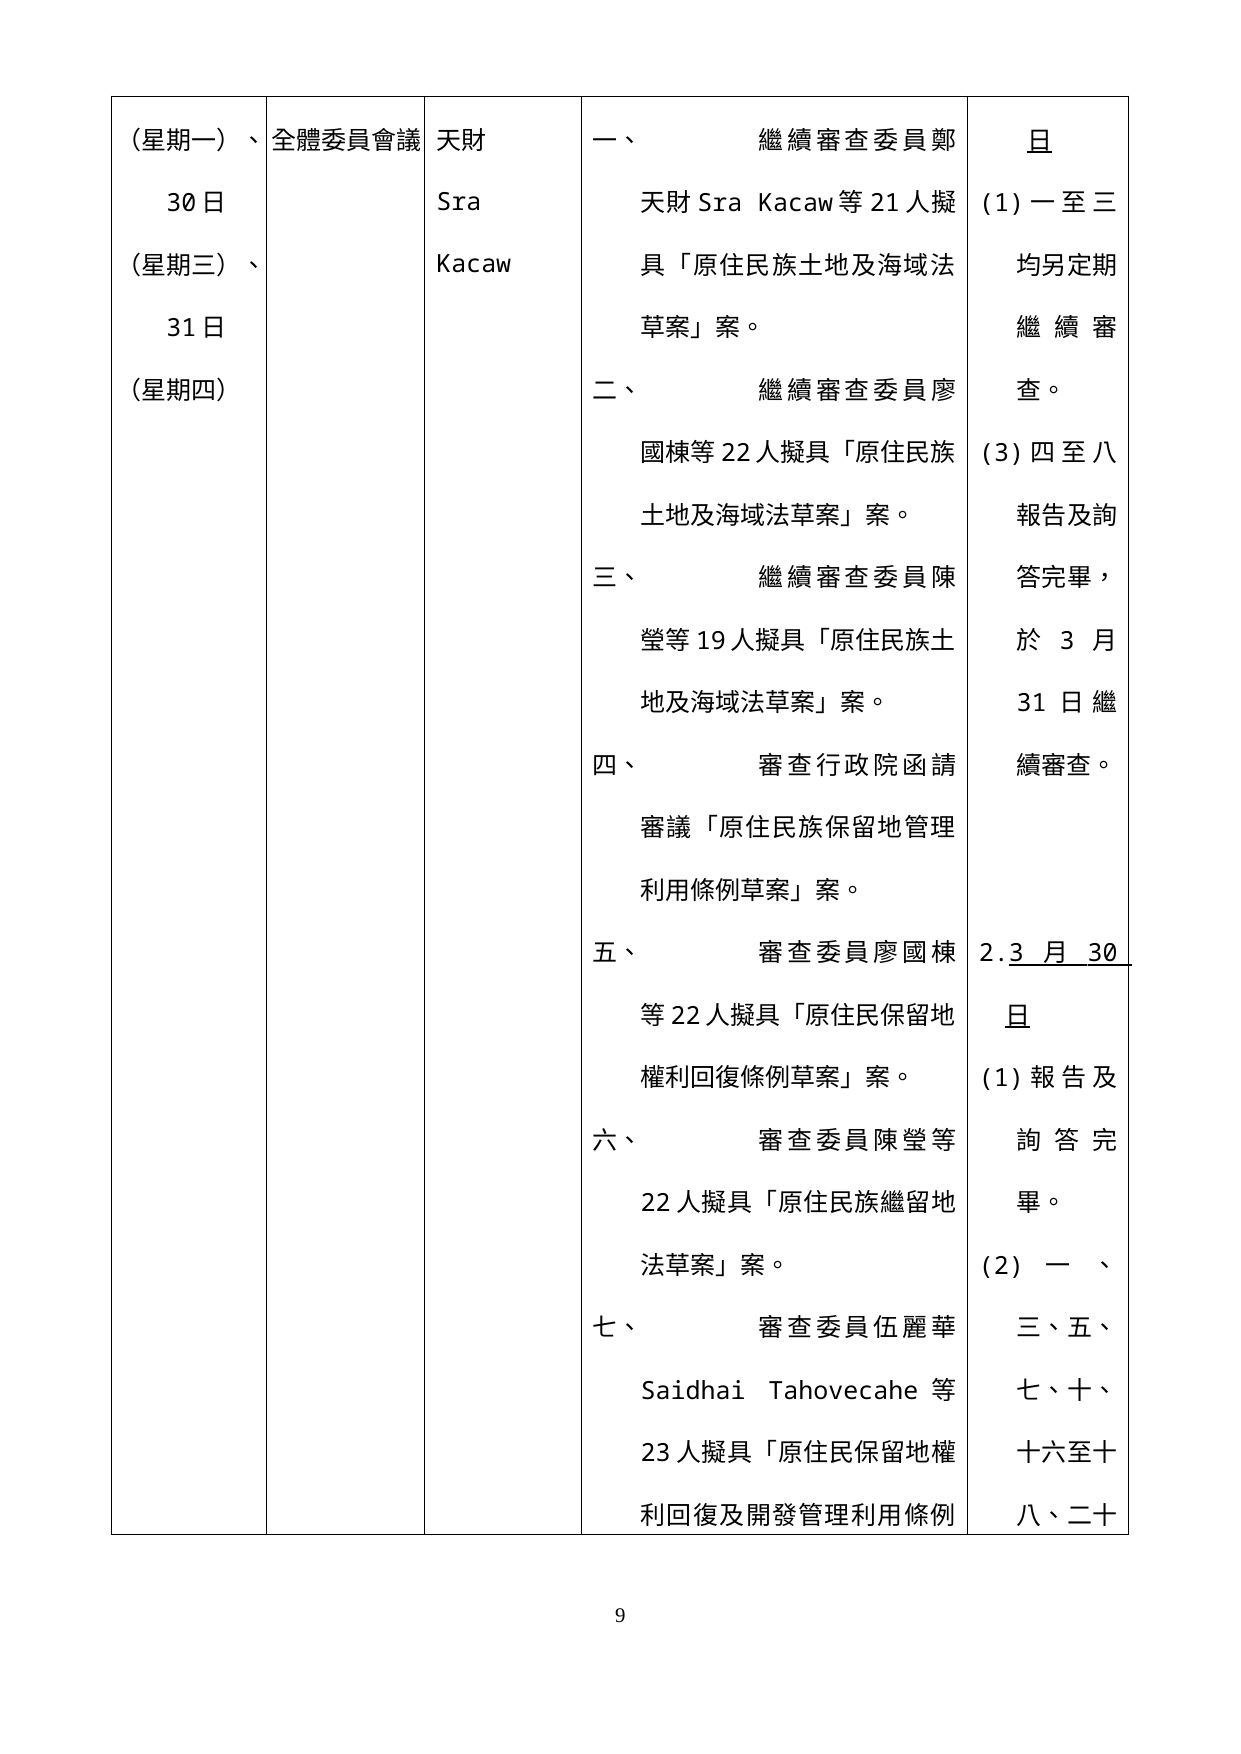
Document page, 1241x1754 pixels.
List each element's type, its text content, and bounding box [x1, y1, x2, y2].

table_cell 全體委員會議 [267, 97, 424, 1534]
table_cell 一、 繼續審查委員鄭天財Sra Kacaw等21人擬具「原住民族土地及海域法草案」案。 二、 繼續審查委員廖國棟等22人擬具「原住民族土地及海域法草案」案。 三、 繼續審查委員陳瑩等19人擬具「原住民族土地及海域法草案」案。 四、 審查行政院函請審議「原住民族保留地管理利用條例草案」案。 五、 審查委員廖國棟等22人擬具「原住民保留地權利回復條例草案」案。 六、 審查委員陳瑩等22人擬具「原住民族繼留地法草案」案。 七、 審查委員伍麗華Saidhai Tahovecahe等23人擬具「原住民保留地權利回復及開發管理利用條例 [582, 97, 967, 1534]
table_cell 天財 Sra Kacaw [425, 97, 581, 1534]
table_cell 日 (1)一至三均另定期繼續審查。 (3)四至八報告及詢答完畢，於3月31日繼續審查。 2.3月30日 (1)報告及詢答完畢。 (2)一、三、五、七、十、十六至十八、二十 [968, 97, 1128, 1534]
table_cell （星期一）、 30日 （星期三）、 31日 （星期四） [112, 97, 266, 1534]
